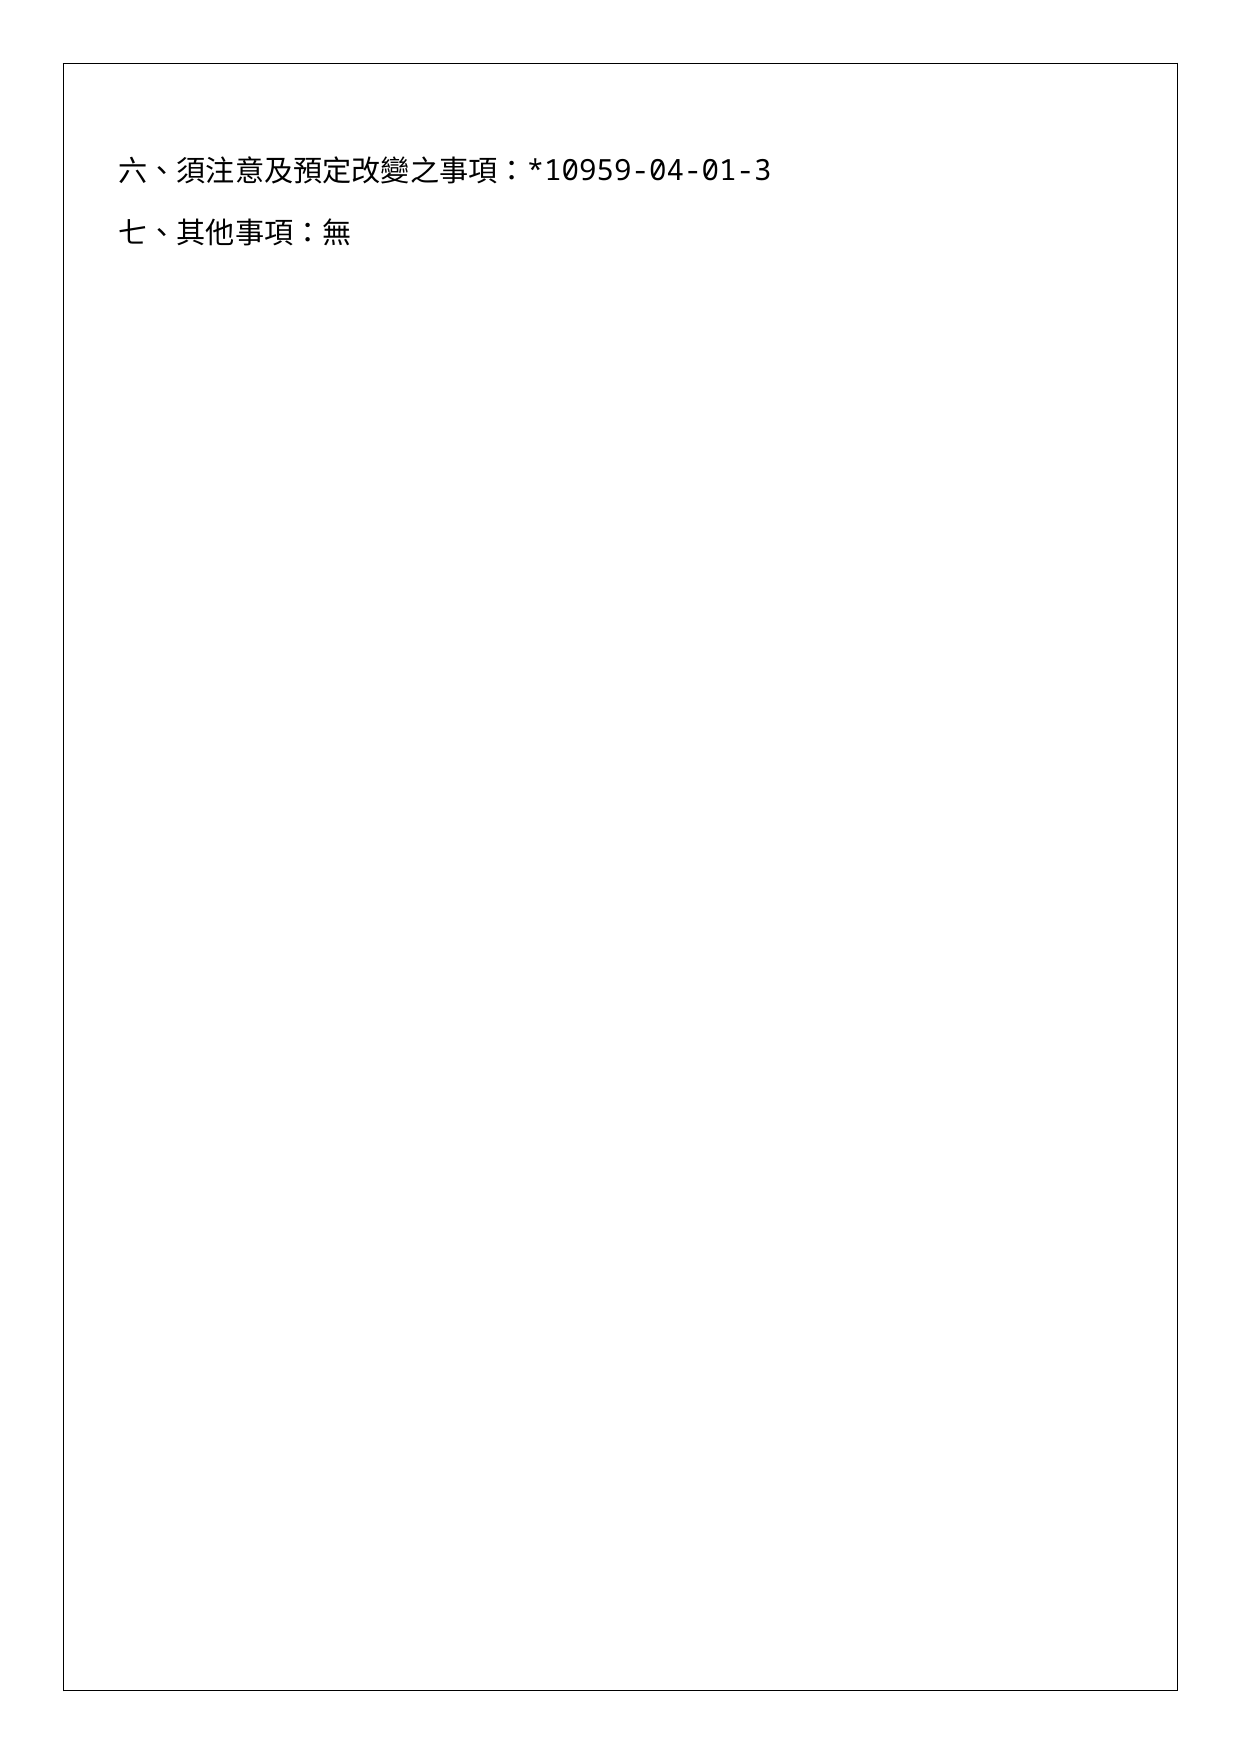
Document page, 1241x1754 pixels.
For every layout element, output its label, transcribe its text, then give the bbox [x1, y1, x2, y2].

text 六、須注意及預定改變之事項：*10959-04-01-3 [118, 127, 1122, 189]
text 七、其他事項：無 [118, 189, 1122, 252]
